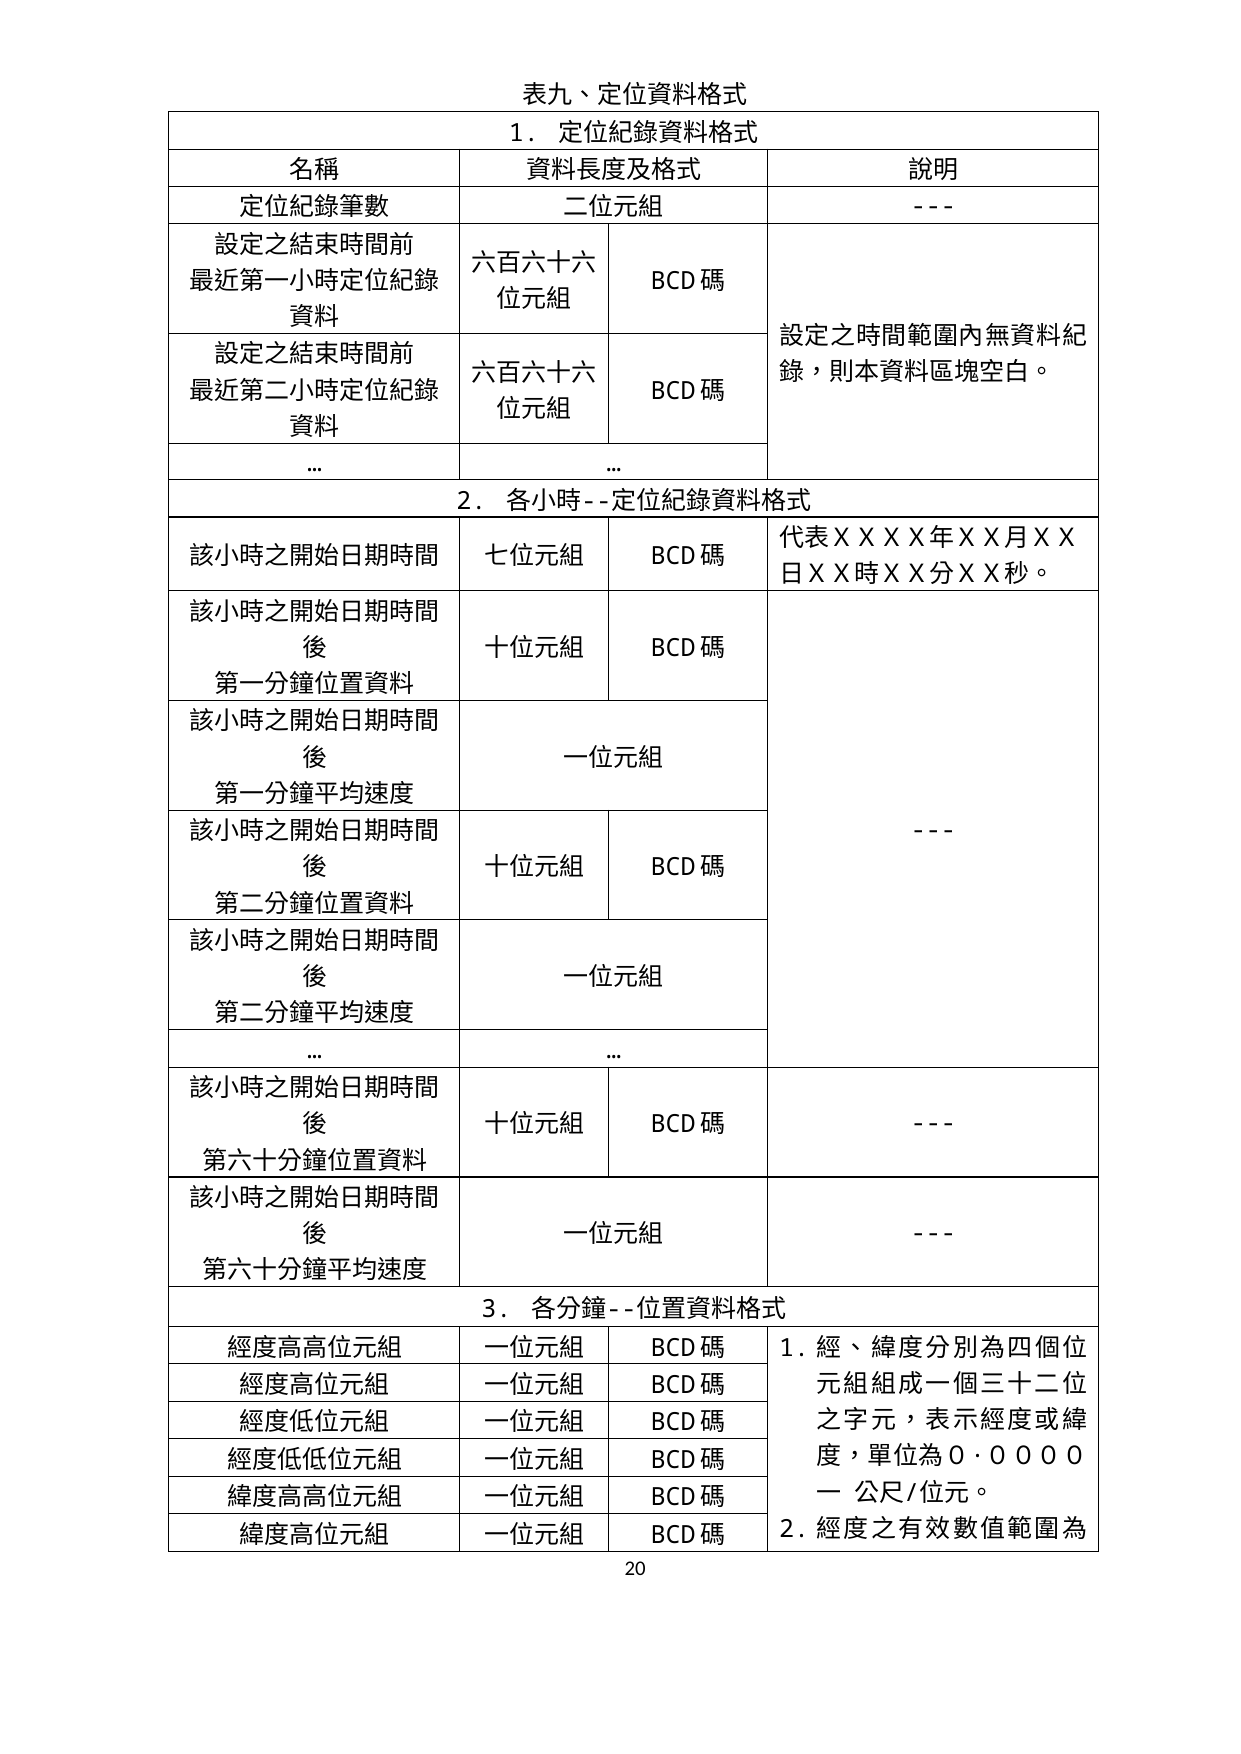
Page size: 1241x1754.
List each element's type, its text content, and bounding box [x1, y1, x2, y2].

table_cell 緯度高位元組 [169, 1514, 459, 1551]
table_cell 一位元組 [460, 1178, 767, 1286]
table_cell 緯度高高位元組 [169, 1477, 459, 1513]
table_cell 經度高高位元組 [169, 1327, 459, 1363]
table_cell … [169, 1030, 459, 1067]
table_cell 經、緯度分別為四個位元組組成一個三十二位之字元，表示經度或緯度，單位為０·００００一 公尺/位元。 經度之有效數值範圍為負一百八十度至一百八十度（大於Ｏ表示東經；小於Ｏ表示西經）。 緯度之有效值範圍為負九十度至九十度（大於Ｏ表示北緯；小於Ｏ表示南緯）。 [768, 1327, 1098, 1551]
table_cell 各小時--定位紀錄資料格式 [169, 480, 1098, 516]
table_cell BCD碼 [609, 811, 767, 919]
table_cell 該小時之開始日期時間後 第一分鐘平均速度 [169, 701, 459, 809]
table_cell 一位元組 [460, 1514, 608, 1551]
table_cell 七位元組 [460, 518, 608, 590]
table_cell 資料長度及格式 [460, 150, 767, 186]
table_cell 該小時之開始日期時間 [169, 518, 459, 590]
table_cell 一位元組 [460, 1364, 608, 1401]
table_cell 設定之時間範圍內無資料紀錄，則本資料區塊空白。 [768, 224, 1098, 479]
table_cell BCD碼 [609, 518, 767, 590]
table_cell 六百六十六 位元組 [460, 334, 608, 443]
table_cell 代表ＸＸＸＸ年ＸＸ月ＸＸ日ＸＸ時ＸＸ分ＸＸ秒。 [768, 518, 1098, 590]
table_cell 十位元組 [460, 811, 608, 919]
table_cell BCD碼 [609, 1439, 767, 1476]
table_cell 該小時之開始日期時間後 第一分鐘位置資料 [169, 591, 459, 700]
table_cell 經度高位元組 [169, 1364, 459, 1401]
table_cell BCD碼 [609, 591, 767, 700]
table_cell 六百六十六 位元組 [460, 224, 608, 333]
table_cell BCD碼 [609, 1068, 767, 1176]
table_cell --- [768, 187, 1098, 223]
table_cell 一位元組 [460, 1477, 608, 1513]
table_cell 二位元組 [460, 187, 767, 223]
table_cell BCD碼 [609, 1327, 767, 1363]
table_cell 一位元組 [460, 1402, 608, 1438]
table_cell --- [768, 1178, 1098, 1286]
table_cell BCD碼 [609, 1402, 767, 1438]
table_header 定位紀錄資料格式 [169, 112, 1098, 148]
table_cell BCD碼 [609, 334, 767, 443]
table_cell … [460, 444, 767, 479]
table_cell BCD碼 [609, 1514, 767, 1551]
table_cell … [169, 444, 459, 479]
table_cell BCD碼 [609, 1364, 767, 1401]
table_cell 設定之結束時間前 最近第一小時定位紀錄資料 [169, 224, 459, 333]
table_cell 一位元組 [460, 1439, 608, 1476]
table_cell BCD碼 [609, 1477, 767, 1513]
table_cell 十位元組 [460, 1068, 608, 1176]
table_cell 該小時之開始日期時間後 第六十分鐘平均速度 [169, 1178, 459, 1286]
table_cell 十位元組 [460, 591, 608, 700]
text 表九、定位資料格式 [177, 75, 1092, 111]
table_cell 一位元組 [460, 920, 767, 1029]
table_cell 經度低低位元組 [169, 1439, 459, 1476]
table_cell 該小時之開始日期時間後 第二分鐘平均速度 [169, 920, 459, 1029]
table_cell 定位紀錄筆數 [169, 187, 459, 223]
table_cell 名稱 [169, 150, 459, 186]
table_cell 一位元組 [460, 1327, 608, 1363]
table_cell 經度低位元組 [169, 1402, 459, 1438]
table_cell --- [768, 591, 1098, 1067]
table_cell 說明 [768, 150, 1098, 186]
table_cell 該小時之開始日期時間後 第二分鐘位置資料 [169, 811, 459, 919]
table_cell … [460, 1030, 767, 1067]
table_cell 設定之結束時間前 最近第二小時定位紀錄資料 [169, 334, 459, 443]
table_cell 一位元組 [460, 701, 767, 809]
table_cell BCD碼 [609, 224, 767, 333]
table_cell 該小時之開始日期時間後 第六十分鐘位置資料 [169, 1068, 459, 1176]
table_cell 各分鐘--位置資料格式 [169, 1287, 1098, 1326]
table_cell --- [768, 1068, 1098, 1176]
